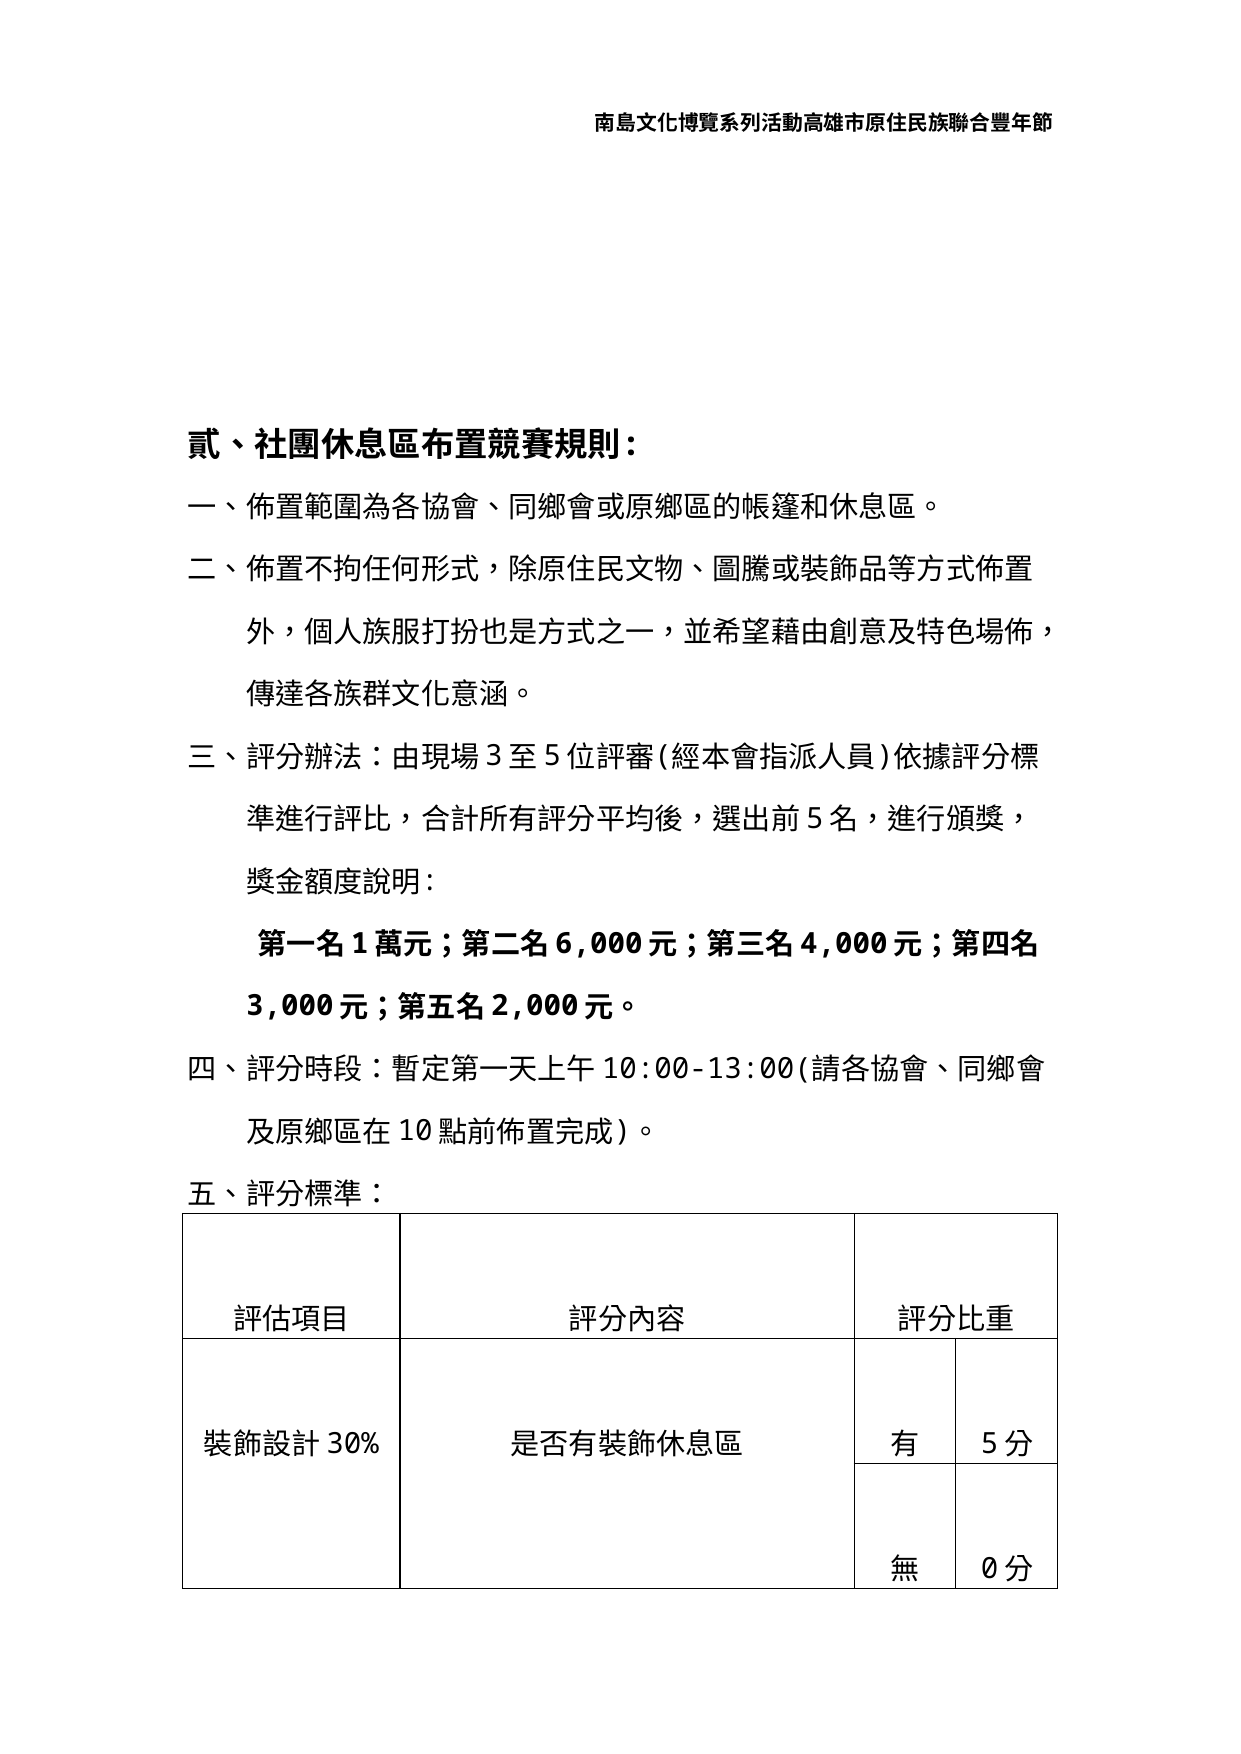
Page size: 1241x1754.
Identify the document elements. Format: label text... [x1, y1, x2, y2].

table_header 評估項目 [183, 1214, 399, 1338]
text 一、佈置範圍為各協會、同鄉會或原鄉區的帳篷和休息區。 [187, 463, 1053, 525]
text 貳、社團休息區布置競賽規則: [187, 400, 1053, 463]
text 三、評分辦法：由現場3至5位評審(經本會指派人員)依據評分標準進行評比，合計所有評分平均後，選出前5名，進行頒獎，獎金額度說明: [187, 713, 1053, 900]
table_cell 0分 [956, 1464, 1057, 1588]
text 四、評分時段：暫定第一天上午10:00-13:00(請各協會、同鄉會及原鄉區在10點前佈置完成)。 [187, 1025, 1053, 1150]
table_cell 5分 [956, 1339, 1057, 1463]
table_cell 有 [855, 1339, 955, 1463]
text 五、評分標準： [187, 1150, 1053, 1213]
text 第一名1萬元；第二名6,000元；第三名4,000元；第四名3,000元；第五名2,000元。 [187, 900, 1053, 1025]
text 二、佈置不拘任何形式，除原住民文物、圖騰或裝飾品等方式佈置外，個人族服打扮也是方式之一，並希望藉由創意及特色場佈，傳達各族群文化意涵。 [187, 525, 1053, 713]
table_cell 裝飾設計30% [183, 1339, 399, 1588]
table_header 評分內容 [401, 1214, 854, 1338]
table_cell 無 [855, 1464, 955, 1588]
table_cell 是否有裝飾休息區 [401, 1339, 854, 1588]
table_header 評分比重 [855, 1214, 1057, 1338]
